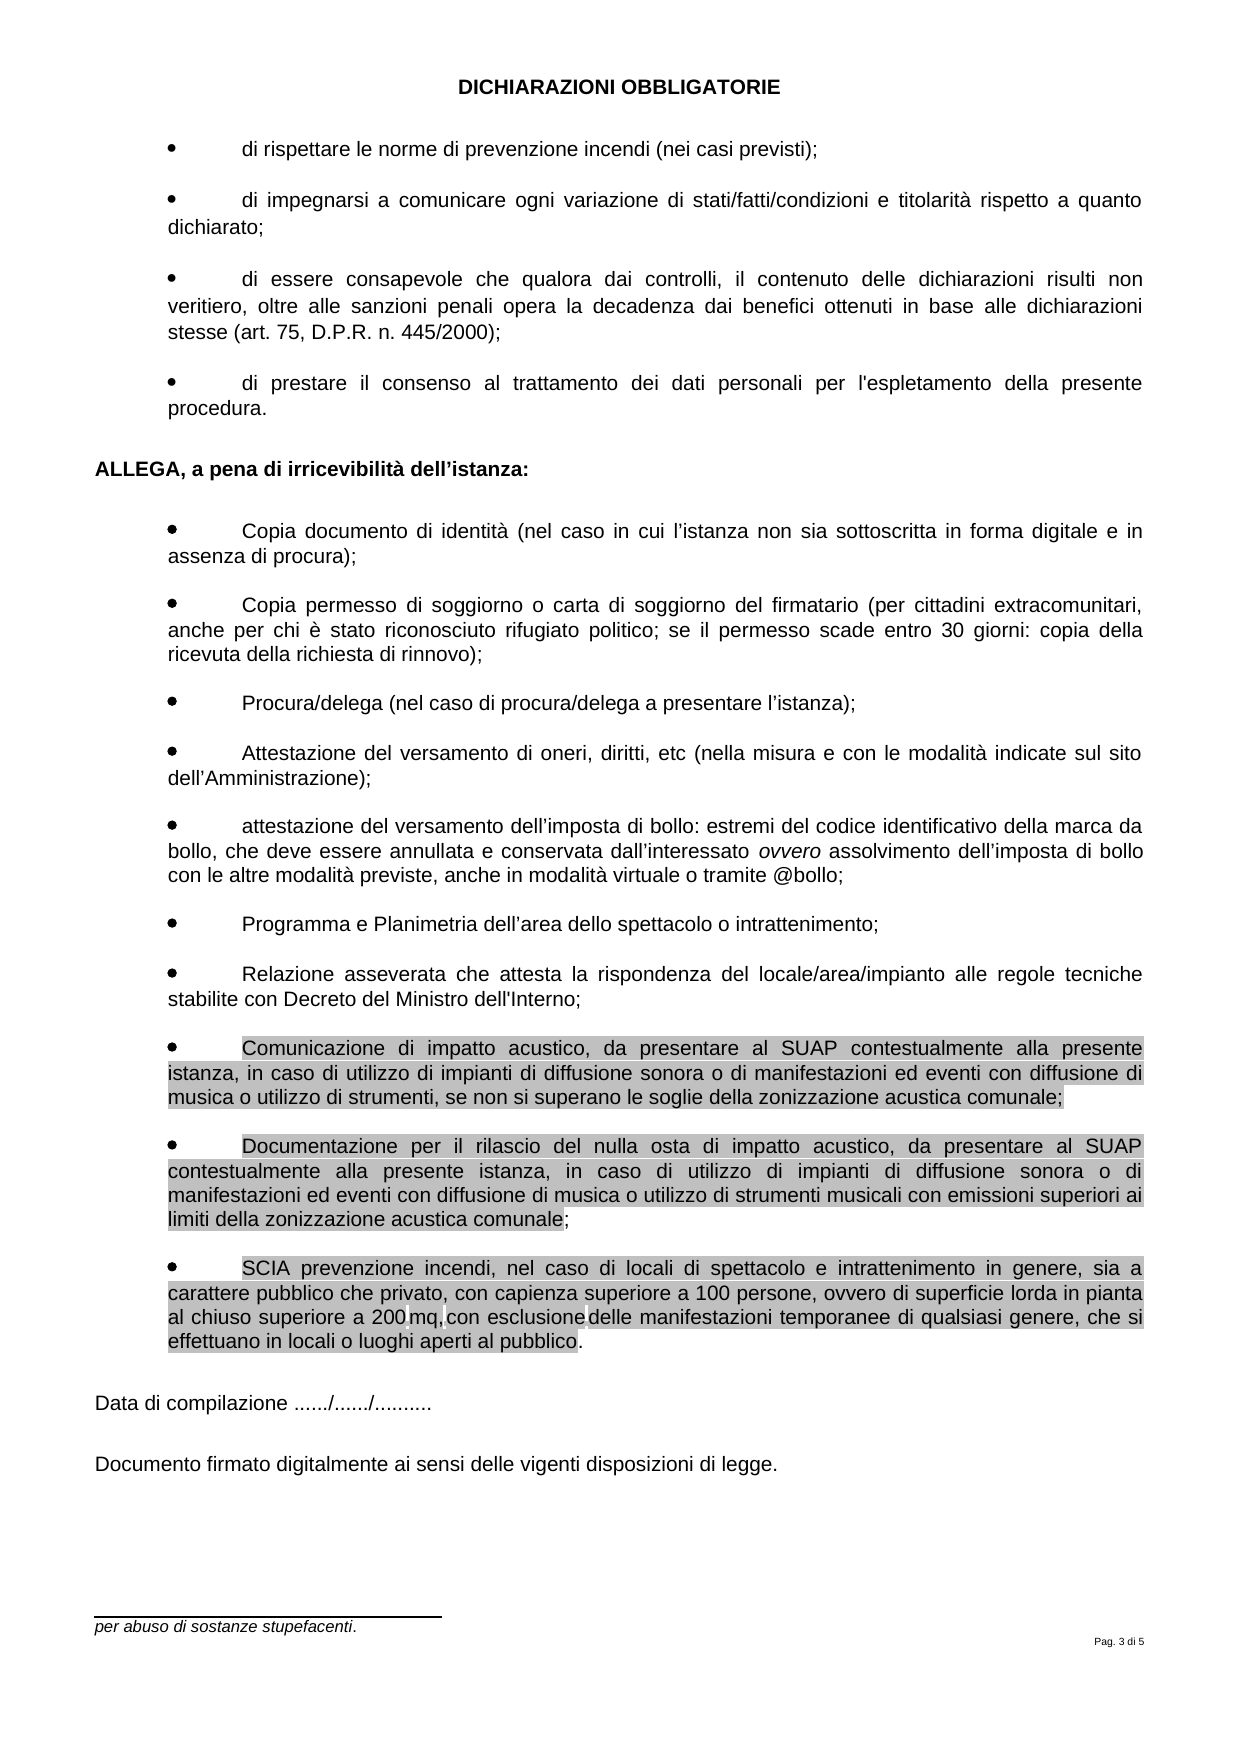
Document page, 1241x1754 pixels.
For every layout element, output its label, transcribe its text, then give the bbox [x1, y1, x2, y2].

text ALLEGA, a pena di irricevibilità dell’istanza: [94, 457, 1144, 481]
list Documentazione per il rilascio del nulla osta di impatto acustico, da presentare al SUAP contestualmente alla presente istanza, in caso di utilizzo di impianti di diffusione sonora o di manifestazioni ed eventi con diffusione di musica o utilizzo di strumenti musicali con emissioni superiori ai limiti della zonizzazione acustica comunale; [168, 1134, 1144, 1231]
list Copia permesso di soggiorno o carta di soggiorno del firmatario (per cittadini extracomunitari, anche per chi è stato riconosciuto rifugiato politico; se il permesso scade entro 30 giorni: copia della ricevuta della richiesta di rinnovo); [168, 592, 1144, 665]
list Programma e Planimetria dell’area dello spettacolo o intrattenimento; [168, 912, 1144, 937]
text DICHIARAZIONI OBBLIGATORIE [94, 75, 1144, 99]
list Comunicazione di impatto acustico, da presentare al SUAP contestualmente alla presente istanza, in caso di utilizzo di impianti di diffusione sonora o di manifestazioni ed eventi con diffusione di musica o utilizzo di strumenti, se non si superano le soglie della zonizzazione acustica comunale; [168, 1036, 1144, 1109]
list Copia documento di identità (nel caso in cui l’istanza non sia sottoscritta in forma digitale e in assenza di procura); [168, 518, 1144, 567]
list Procura/delega (nel caso di procura/delega a presentare l’istanza); [168, 690, 1144, 715]
list di impegnarsi a comunicare ogni variazione di stati/fatti/condizioni e titolarità rispetto a quanto dichiarato; [168, 188, 1144, 239]
list Attestazione del versamento di oneri, diritti, etc (nella misura e con le modalità indicate sul sito dell’Amministrazione); [168, 740, 1144, 789]
list SCIA prevenzione incendi, nel caso di locali di spettacolo e intrattenimento in genere, sia a carattere pubblico che privato, con capienza superiore a 100 persone, ovvero di superficie lorda in pianta al chiuso superiore a 200 mq, con esclusione delle manifestazioni temporanee di qualsiasi genere, che si effettuano in locali o luoghi aperti al pubblico. [168, 1256, 1144, 1353]
list di rispettare le norme di prevenzione incendi (nei casi previsti); [168, 136, 1144, 161]
list attestazione del versamento dell’imposta di bollo: estremi del codice identificativo della marca da bollo, che deve essere annullata e conservata dall’interessato ovvero assolvimento dell’imposta di bollo con le altre modalità previste, anche in modalità virtuale o tramite @bollo; [168, 814, 1144, 887]
text Documento firmato digitalmente ai sensi delle vigenti disposizioni di legge. [94, 1452, 1144, 1476]
list Relazione asseverata che attesta la rispondenza del locale/area/impianto alle regole tecniche stabilite con Decreto del Ministro dell'Interno; [168, 962, 1144, 1011]
text Data di compilazione ....../....../.......... [94, 1390, 1144, 1414]
list per abuso di sostanze stupefacenti. [94, 1617, 1144, 1636]
list di essere consapevole che qualora dai controlli, il contenuto delle dichiarazioni risulti non veritiero, oltre alle sanzioni penali opera la decadenza dai benefici ottenuti in base alle dichiarazioni stesse (art. 75, D.P.R. n. 445/2000); [168, 267, 1144, 344]
list di prestare il consenso al trattamento dei dati personali per l'espletamento della presente procedura. [168, 371, 1144, 419]
